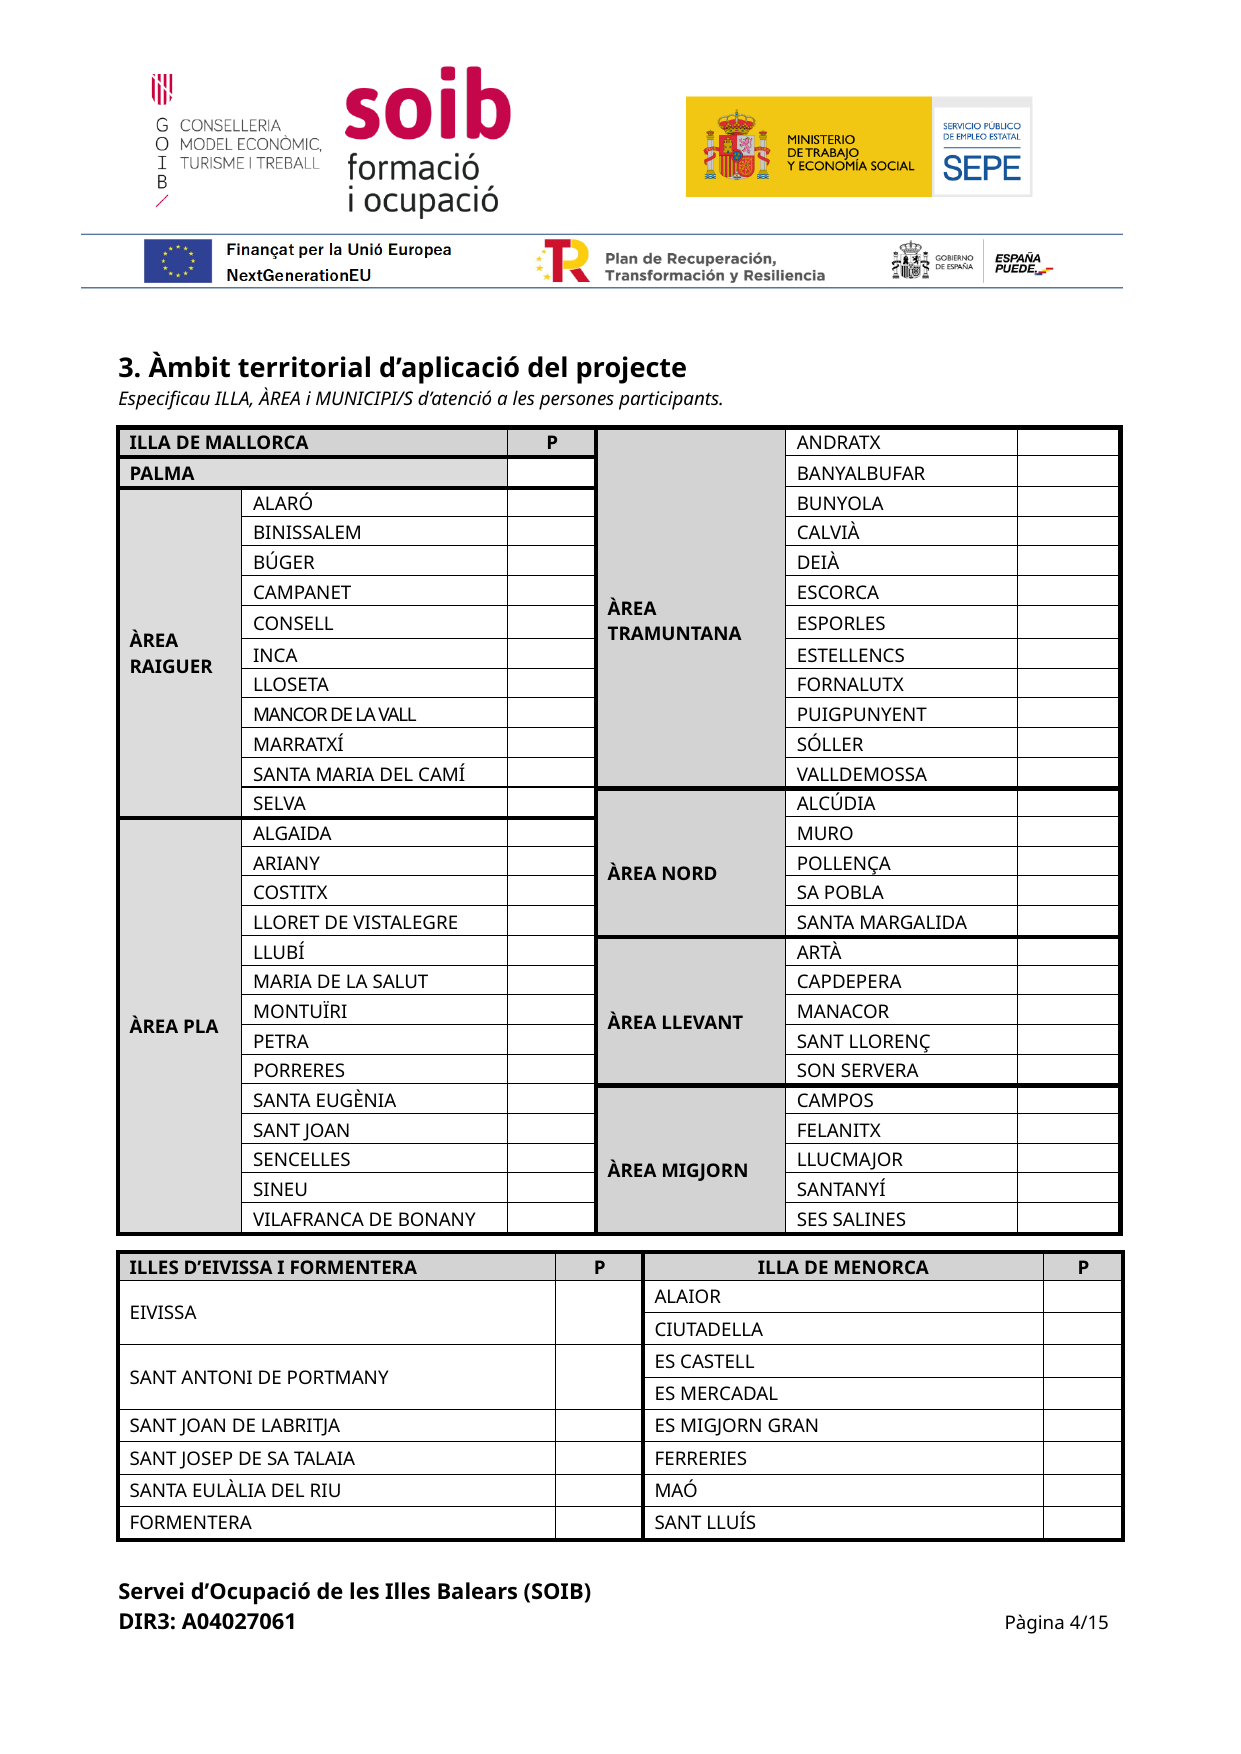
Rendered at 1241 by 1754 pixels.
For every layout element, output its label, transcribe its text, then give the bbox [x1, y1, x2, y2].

table_cell [508, 1025, 594, 1053]
table_cell LLORET DE VISTALEGRE [242, 906, 507, 935]
table_cell [1018, 698, 1118, 727]
table_cell PALMA [120, 459, 507, 486]
table_cell ALAIOR [645, 1281, 1043, 1312]
table_cell [1044, 1410, 1121, 1441]
table_cell [1018, 487, 1118, 516]
table_cell [1044, 1507, 1121, 1538]
table_cell [1018, 1025, 1118, 1053]
table_cell [1018, 847, 1118, 875]
table_cell PUIGPUNYENT [786, 698, 1017, 727]
table_cell ALGAIDA [242, 820, 507, 846]
table_cell [508, 847, 594, 875]
table_cell [556, 1442, 641, 1473]
table_cell [508, 966, 594, 994]
table_cell VILAFRANCA DE BONANY [242, 1203, 507, 1232]
table_cell SA POBLA [786, 876, 1017, 905]
table_cell SANT JOAN DE LABRITJA [120, 1410, 555, 1441]
table_cell [1044, 1281, 1121, 1312]
table_cell [556, 1345, 641, 1409]
table_cell [1018, 939, 1118, 964]
table_cell CALVIÀ [786, 517, 1017, 545]
table_cell BUNYOLA [786, 487, 1017, 516]
table_cell SES SALINES [786, 1203, 1017, 1232]
table_cell [1018, 1203, 1118, 1232]
table_cell [508, 1173, 594, 1202]
table_cell ALCÚDIA [786, 791, 1017, 816]
table_cell ÀREA LLEVANT [598, 939, 785, 1083]
table_cell [1018, 606, 1118, 638]
text Especificau ILLA, ÀREA i MUNICIPI/S d’atenció a les persones participants. [118, 386, 1122, 411]
table_cell [508, 995, 594, 1024]
table_cell SANTA EUGÈNIA [242, 1084, 507, 1113]
table_cell SÓLLER [786, 728, 1017, 757]
table_cell [1018, 906, 1118, 935]
table_cell CAPDEPERA [786, 966, 1017, 994]
table_cell [508, 1084, 594, 1113]
table_cell MANACOR [786, 995, 1017, 1024]
table_cell MANCOR DE LA VALL [242, 698, 507, 727]
table_cell [1018, 669, 1118, 697]
table_cell ÀREA NORD [598, 791, 785, 935]
table_cell ES MIGJORN GRAN [645, 1410, 1043, 1441]
table_cell [1018, 546, 1118, 575]
table_cell CIUTADELLA [645, 1313, 1043, 1344]
table_cell ÀREA PLA [120, 820, 241, 1232]
table_header ÀREA TRAMUNTANA [598, 430, 785, 786]
table_cell SANT JOSEP DE SA TALAIA [120, 1442, 555, 1473]
table_cell [556, 1507, 641, 1538]
table_cell [1018, 576, 1118, 604]
table_cell [1044, 1378, 1121, 1409]
table_cell [1018, 966, 1118, 994]
table_header ANDRATX [786, 430, 1017, 455]
table_cell [1018, 517, 1118, 545]
table_cell [508, 1055, 594, 1083]
table_cell BINISSALEM [242, 517, 507, 545]
table_cell [1018, 456, 1118, 486]
table_cell [508, 576, 594, 604]
table_cell SANT LLUÍS [645, 1507, 1043, 1538]
table_cell [1018, 1114, 1118, 1143]
table_cell [508, 698, 594, 727]
table_cell DEIÀ [786, 546, 1017, 575]
table_cell [556, 1475, 641, 1506]
table_cell CONSELL [242, 606, 507, 638]
table_cell SENCELLES [242, 1144, 507, 1172]
table_cell ÀREA MIGJORN [598, 1088, 785, 1232]
table_cell ALARÓ [242, 490, 507, 516]
table_cell BÚGER [242, 546, 507, 575]
table_cell ES CASTELL [645, 1345, 1043, 1377]
table_cell ESPORLES [786, 606, 1017, 638]
table_cell MAÓ [645, 1475, 1043, 1506]
table_cell [556, 1410, 641, 1441]
table_cell MARIA DE LA SALUT [242, 966, 507, 994]
table_cell [508, 1144, 594, 1172]
table_cell LLUCMAJOR [786, 1144, 1017, 1172]
table_header ILLA DE MENORCA [645, 1254, 1043, 1280]
table_header P [1044, 1254, 1121, 1280]
table_cell [1018, 876, 1118, 905]
table_cell ESCORCA [786, 576, 1017, 604]
table_cell [1018, 1055, 1118, 1083]
table_cell FORNALUTX [786, 669, 1017, 697]
table_cell ES MERCADAL [645, 1378, 1043, 1409]
table_cell SELVA [242, 788, 507, 816]
table_cell MARRATXÍ [242, 728, 507, 757]
table_cell BANYALBUFAR [786, 456, 1017, 486]
table_cell [508, 758, 594, 786]
table_cell SON SERVERA [786, 1055, 1017, 1083]
table_cell [1018, 1144, 1118, 1172]
text 3. Àmbit territorial d’aplicació del projecte [118, 349, 1122, 386]
table_cell FERRERIES [645, 1442, 1043, 1473]
table_cell [1018, 1173, 1118, 1202]
table_cell [1044, 1442, 1121, 1473]
table_cell [1018, 639, 1118, 668]
table_cell [508, 639, 594, 668]
table_cell SANT ANTONI DE PORTMANY [120, 1345, 555, 1409]
table_cell [508, 876, 594, 905]
table_cell [1018, 1088, 1118, 1113]
table_cell POLLENÇA [786, 847, 1017, 875]
table_cell [508, 1203, 594, 1232]
table_cell [508, 1114, 594, 1143]
table_cell [1018, 758, 1118, 786]
table_cell LLUBÍ [242, 936, 507, 964]
table_cell [1018, 791, 1118, 816]
table_cell [1018, 728, 1118, 757]
picture [81, 57, 1130, 294]
table_cell SANTANYÍ [786, 1173, 1017, 1202]
table_cell [1044, 1313, 1121, 1344]
table_cell [508, 459, 594, 486]
table_cell ESTELLENCS [786, 639, 1017, 668]
table_cell CAMPOS [786, 1088, 1017, 1113]
table_cell [508, 606, 594, 638]
table_cell MURO [786, 817, 1017, 846]
table_cell CAMPANET [242, 576, 507, 604]
table_header ILLA DE MALLORCA [120, 430, 507, 455]
table_cell FELANITX [786, 1114, 1017, 1143]
table_cell [1044, 1475, 1121, 1506]
table_cell [508, 669, 594, 697]
table_cell [508, 546, 594, 575]
table_cell INCA [242, 639, 507, 668]
table_cell SANTA EULÀLIA DEL RIU [120, 1475, 555, 1506]
table_cell SANT JOAN [242, 1114, 507, 1143]
table_cell [1018, 817, 1118, 846]
table_cell [508, 936, 594, 964]
table_cell FORMENTERA [120, 1507, 555, 1538]
table_cell PORRERES [242, 1055, 507, 1083]
table_header P [556, 1254, 641, 1280]
table_cell SANTA MARGALIDA [786, 906, 1017, 935]
table_cell MONTUÏRI [242, 995, 507, 1024]
table_header [1018, 430, 1118, 455]
table_cell ÀREA RAIGUER [120, 490, 241, 816]
table_header P [508, 430, 594, 455]
table_cell [1018, 995, 1118, 1024]
table_cell [508, 517, 594, 545]
table_cell [508, 906, 594, 935]
table_cell EIVISSA [120, 1281, 555, 1344]
table_cell SANTA MARIA DEL CAMÍ [242, 758, 507, 786]
table_cell [1044, 1345, 1121, 1377]
table_cell [556, 1281, 641, 1344]
table_header ILLES D’EIVISSA I FORMENTERA [120, 1254, 555, 1280]
table_cell SINEU [242, 1173, 507, 1202]
table_cell ARTÀ [786, 939, 1017, 964]
table_cell SANT LLORENÇ [786, 1025, 1017, 1053]
table_cell PETRA [242, 1025, 507, 1053]
table_cell [508, 820, 594, 846]
table_cell ARIANY [242, 847, 507, 875]
table_cell COSTITX [242, 876, 507, 905]
table_cell [508, 728, 594, 757]
table_cell [508, 788, 594, 816]
table_cell LLOSETA [242, 669, 507, 697]
table_cell VALLDEMOSSA [786, 758, 1017, 786]
table_cell [508, 490, 594, 516]
